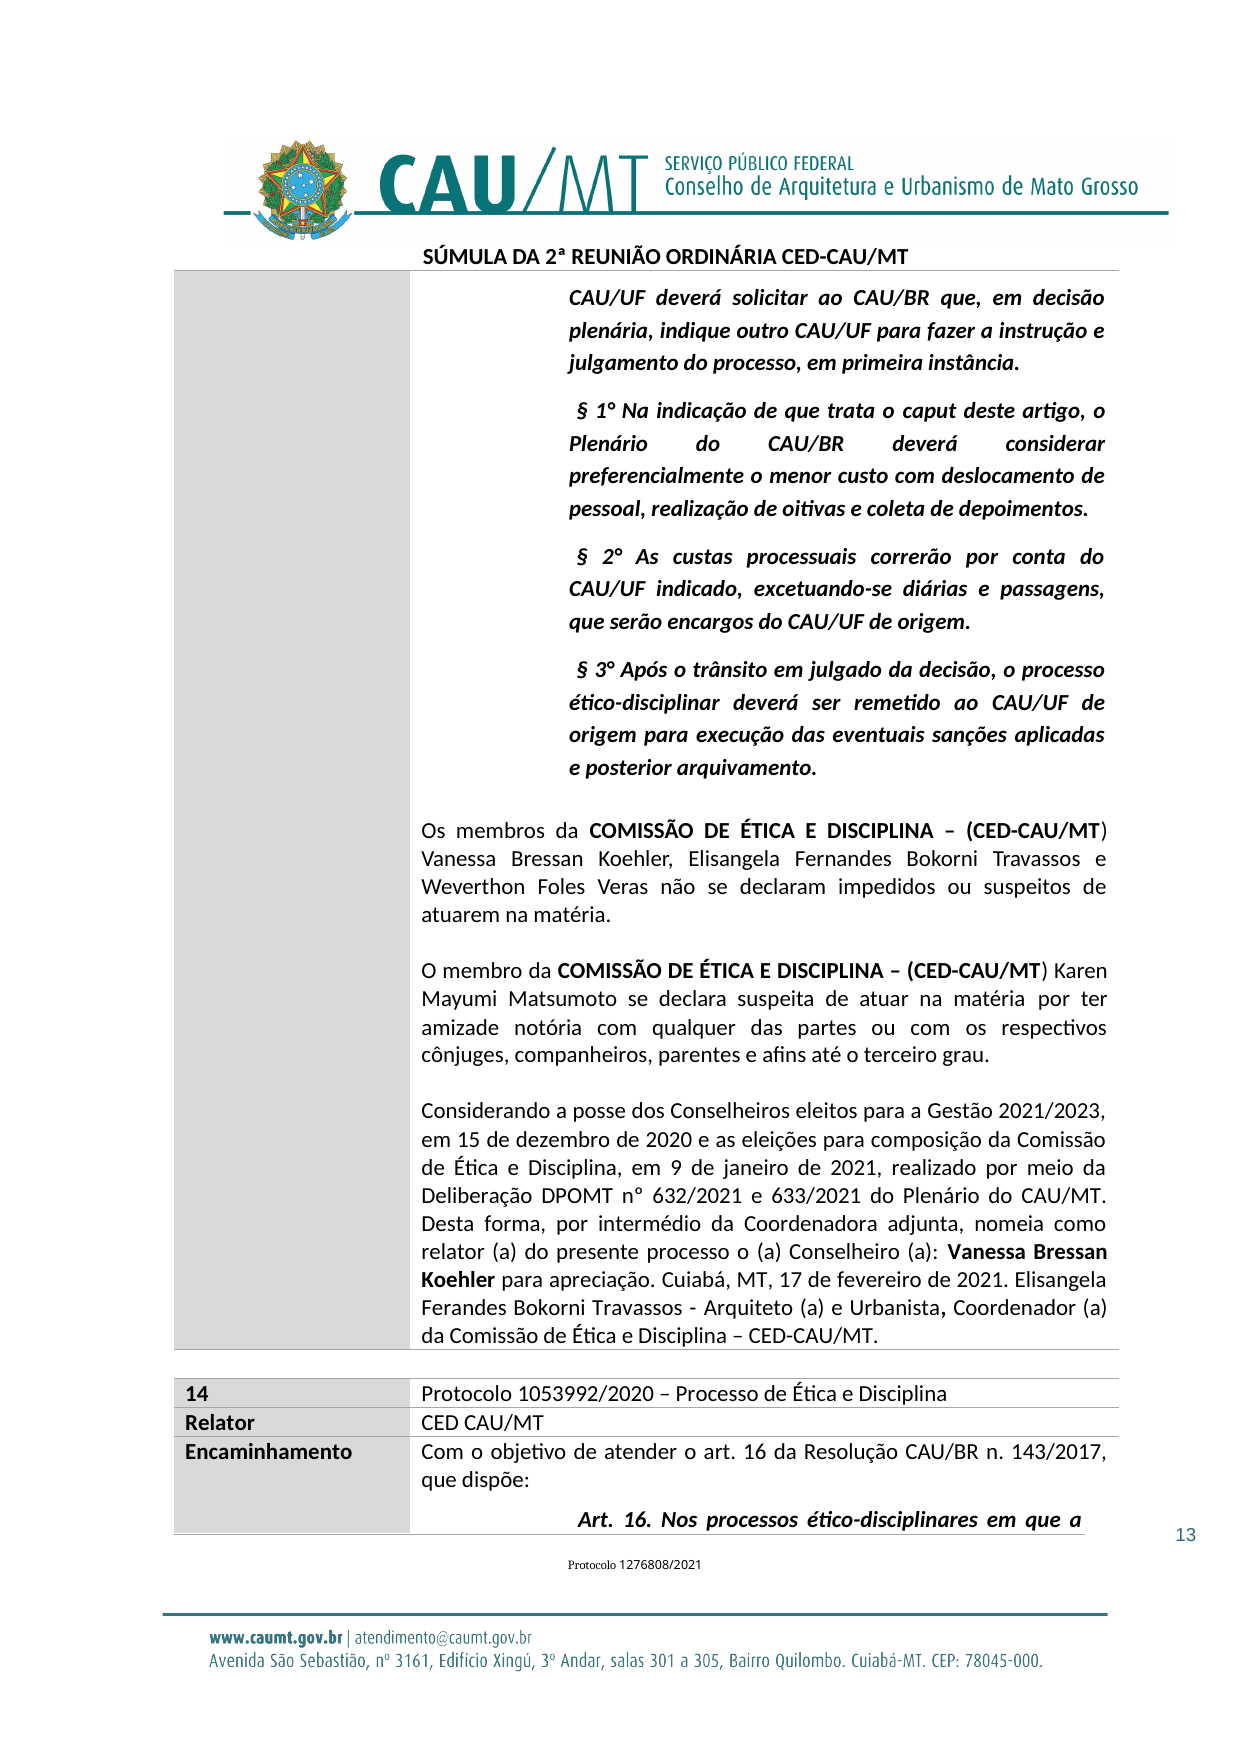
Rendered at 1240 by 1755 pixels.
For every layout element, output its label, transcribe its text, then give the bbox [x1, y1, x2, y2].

table_header 14 [174, 1379, 410, 1407]
table_cell CED CAU/MT [410, 1408, 1119, 1436]
table_cell CAU/UF deverá solicitar ao CAU/BR que, em decisão plenária, indique outro CAU/UF para fazer a instrução e julgamento do processo, em primeira instância. § 1° Na indicação de que trata o caput deste artigo, o Plenário do CAU/BR deverá considerar preferencialmente o menor custo com deslocamento de pessoal, realização de oitivas e coleta de depoimentos. § 2° As custas processuais correrão por conta do CAU/UF indicado, excetuando-se diárias e passagens, que serão encargos do CAU/UF de origem. § 3° Após o trânsito em julgado da decisão, o processo ético-disciplinar deverá ser remetido ao CAU/UF de origem para execução das eventuais sanções aplicadas e posterior arquivamento. Os membros da COMISSÃO DE ÉTICA E DISCIPLINA – (CED-CAU/MT) Vanessa Bressan Koehler, Elisangela Fernandes Bokorni Travassos e Weverthon Foles Veras não se declaram impedidos ou suspeitos de atuarem na matéria. O membro da COMISSÃO DE ÉTICA E DISCIPLINA – (CED-CAU/MT) Karen Mayumi Matsumoto se declara suspeita de atuar na matéria por ter amizade notória com qualquer das partes ou com os respectivos cônjuges, companheiros, parentes e afins até o terceiro grau. Considerando a posse dos Conselheiros eleitos para a Gestão 2021/2023, em 15 de dezembro de 2020 e as eleições para composição da Comissão de Ética e Disciplina, em 9 de janeiro de 2021, realizado por meio da Deliberação DPOMT nº 632/2021 e 633/2021 do Plenário do CAU/MT. Desta forma, por intermédio da Coordenadora adjunta, nomeia como relator (a) do presente processo o (a) Conselheiro (a): Vanessa Bressan Koehler para apreciação. Cuiabá, MT, 17 de fevereiro de 2021. Elisangela Ferandes Bokorni Travassos - Arquiteto (a) e Urbanista, Coordenador (a) da Comissão de Ética e Disciplina – CED-CAU/MT. [410, 271, 1119, 1349]
table_cell [174, 271, 410, 1349]
table_cell Encaminhamento [174, 1437, 410, 1533]
table_cell Relator [174, 1408, 410, 1436]
table_cell Com o objetivo de atender o art. 16 da Resolução CAU/BR n. 143/2017, que dispõe: Art. 16. Nos processos ético-disciplinares em que a [410, 1437, 1119, 1533]
table_header Protocolo 1053992/2020 – Processo de Ética e Disciplina [410, 1379, 1119, 1407]
